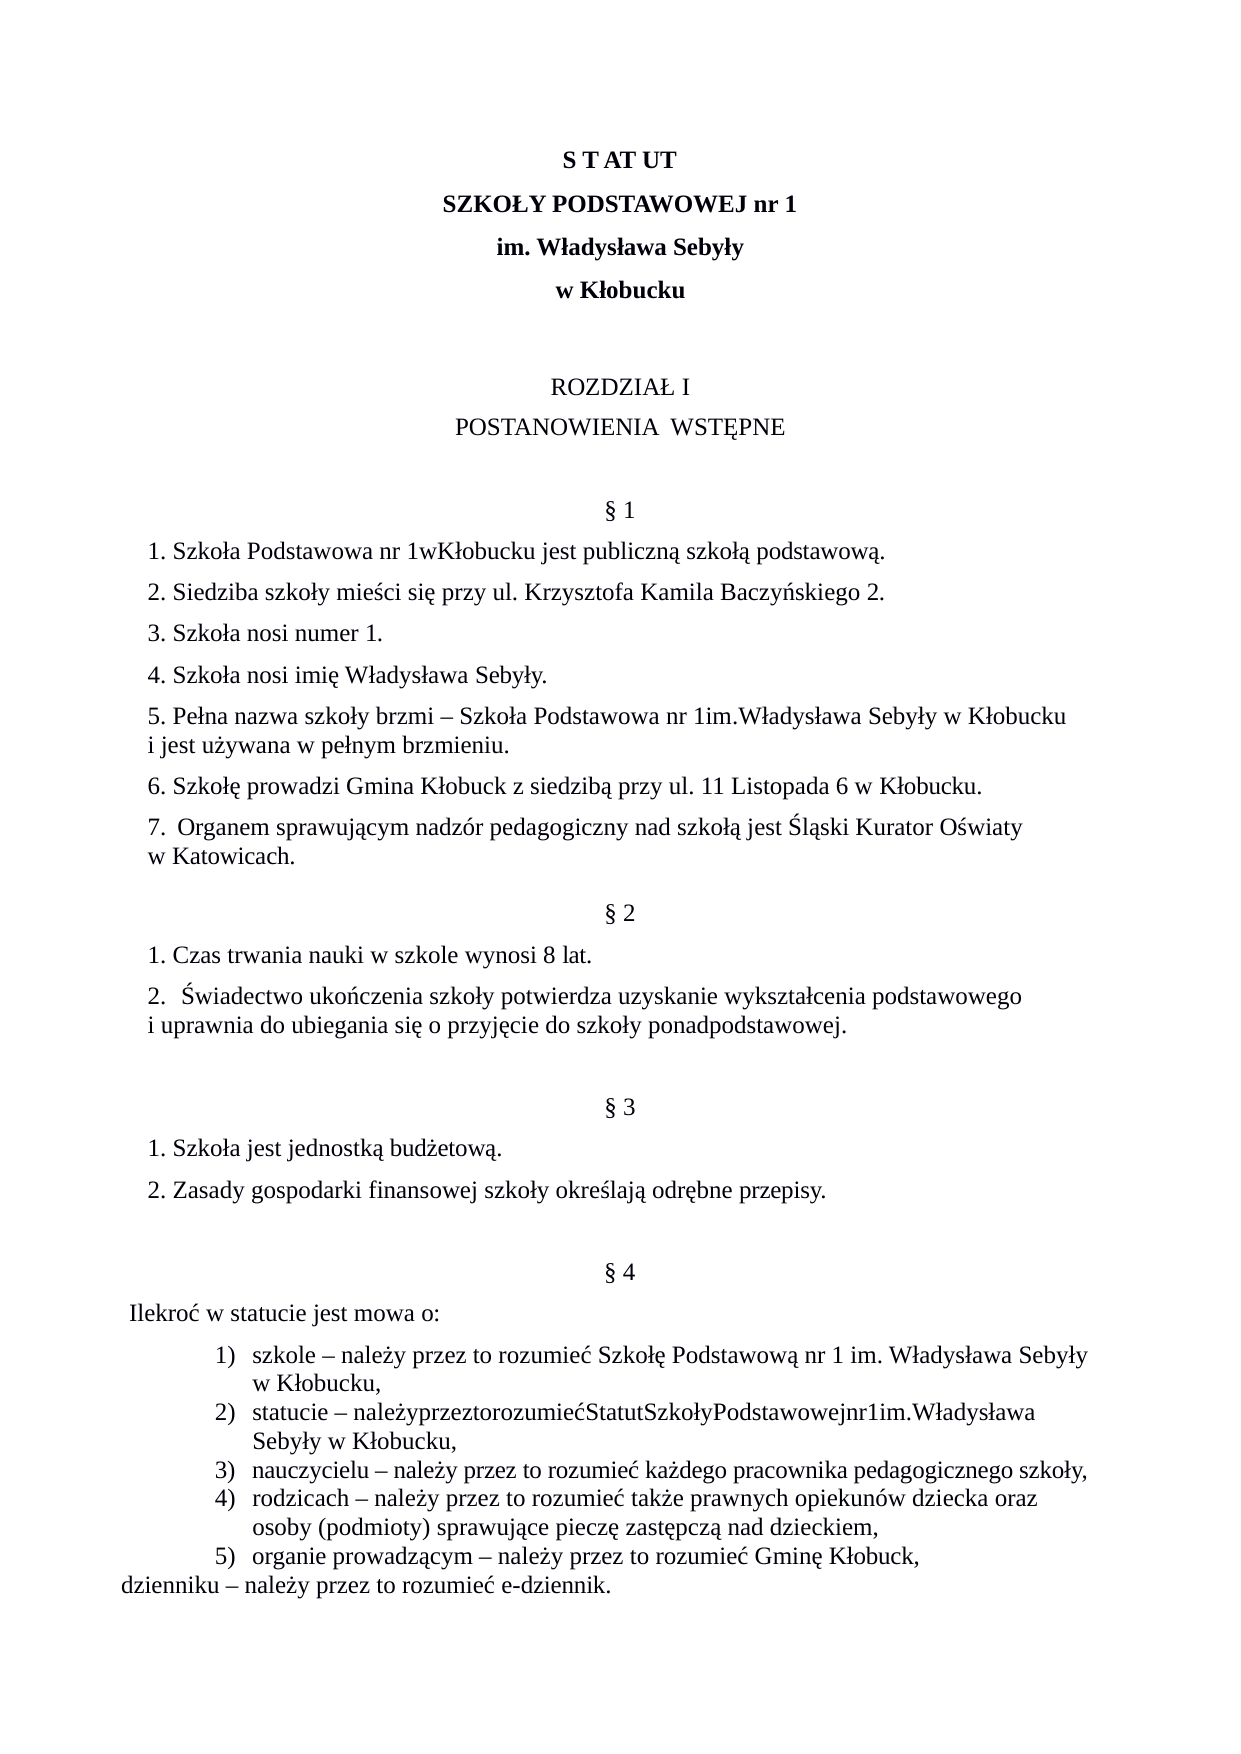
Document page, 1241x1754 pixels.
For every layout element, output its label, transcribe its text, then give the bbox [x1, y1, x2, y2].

list nauczycielu – należy przez to rozumieć każdego pracownika pedagogicznego szkoły, [214, 1455, 1178, 1483]
list Pełna nazwa szkoły brzmi – Szkoła Podstawowa nr 1im.Władysława Sebyły w Kłobucku i jest używana w pełnym brzmieniu. [147, 701, 1092, 758]
list Organem sprawującym nadzór pedagogiczny nad szkołą jest Śląski Kurator Oświaty w Katowicach. [147, 812, 1093, 870]
list Szkoła nosi numer 1. [147, 618, 1178, 647]
list Szkoła nosi imię Władysława Sebyły. [147, 660, 1178, 688]
list Czas trwania nauki w szkole wynosi 8 lat. [147, 940, 1178, 968]
text § 1 [604, 495, 1178, 523]
list organie prowadzącym – należy przez to rozumieć Gminę Kłobuck, [214, 1541, 1178, 1570]
list szkole – należy przez to rozumieć Szkołę Podstawową nr 1 im. Władysława Sebyły w Kłobucku, [214, 1340, 1093, 1397]
list Zasady gospodarki finansowej szkoły określają odrębne przepisy. [147, 1175, 1178, 1203]
text Ilekroć w statucie jest mowa o: [129, 1298, 478, 1327]
text § 3 [604, 1092, 1178, 1121]
text ROZDZIAŁ I POSTANOWIENIA WSTĘPNE [449, 372, 791, 441]
list Szkoła Podstawowa nr 1wKłobucku jest publiczną szkołą podstawową. [147, 536, 1178, 565]
list statucie – należyprzeztorozumiećStatutSzkołyPodstawowejnr1im.Władysława Sebyły w Kłobucku, [214, 1397, 1093, 1455]
text im. Władysława Sebyły w Kłobucku [491, 232, 749, 303]
text SZKOŁY PODSTAWOWEJ nr 1 [121, 189, 1119, 217]
text § 2 [604, 898, 1178, 927]
list Szkołę prowadzi Gmina Kłobuck z siedzibą przy ul. 11 Listopada 6 w Kłobucku. [147, 771, 1178, 800]
list Siedziba szkoły mieści się przy ul. Krzysztofa Kamila Baczyńskiego 2. [147, 577, 1178, 606]
text S T AT UT [121, 145, 1119, 174]
list rodzicach – należy przez to rozumieć także prawnych opiekunów dziecka oraz osoby (podmioty) sprawujące pieczę zastępczą nad dzieckiem, [214, 1483, 1092, 1541]
list Szkoła jest jednostką budżetową. [147, 1133, 1178, 1162]
text § 4 [121, 1257, 1119, 1286]
text dzienniku – należy przez to rozumieć e-dziennik. [121, 1570, 1178, 1598]
list Świadectwo ukończenia szkoły potwierdza uzyskanie wykształcenia podstawowego i uprawnia do ubiegania się o przyjęcie do szkoły ponadpodstawowej. [147, 981, 1093, 1038]
